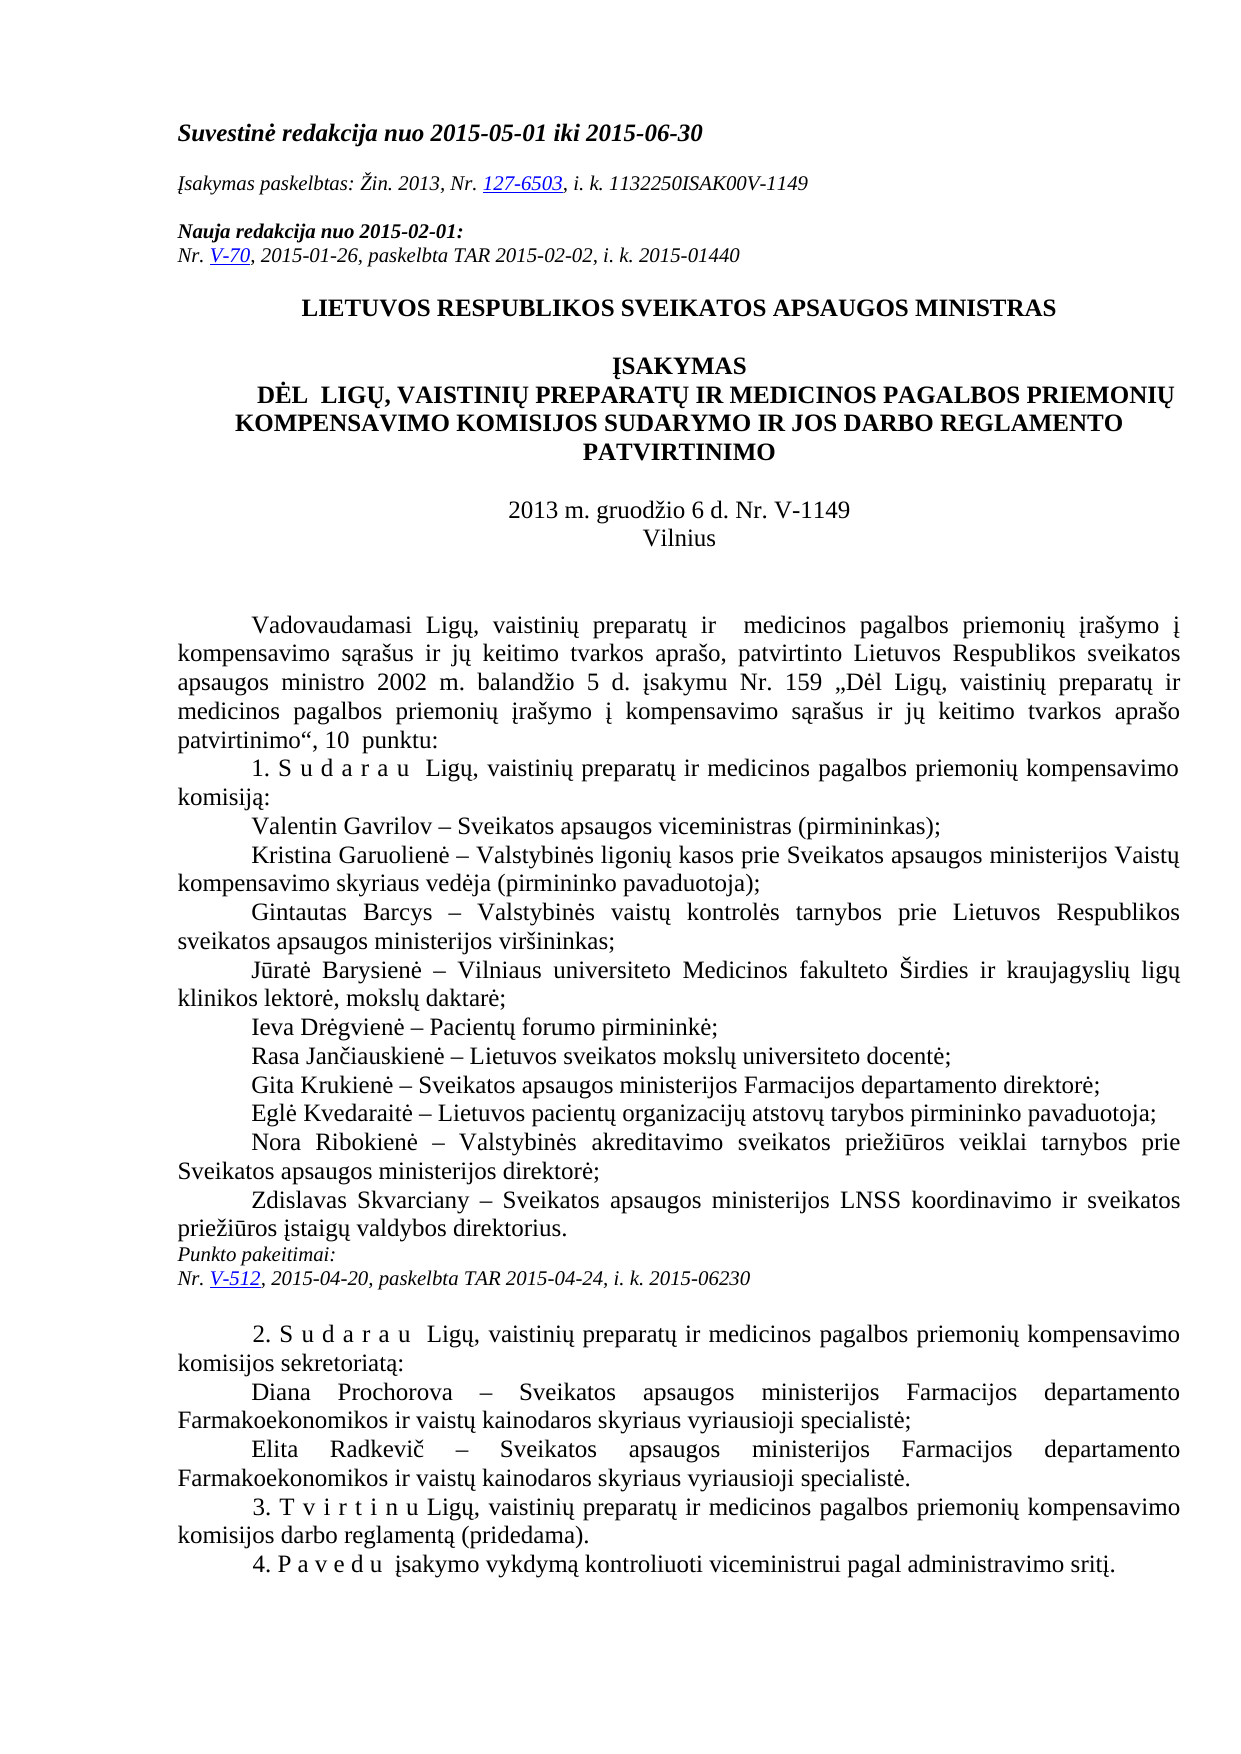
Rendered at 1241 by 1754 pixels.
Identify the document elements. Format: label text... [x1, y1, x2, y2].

text Eglė Kvedaraitė – Lietuvos pacientų organizacijų atstovų tarybos pirmininko pavaduotoja; [177, 1098, 1181, 1127]
text Nr. V-70, 2015-01-26, paskelbta TAR 2015-02-02, i. k. 2015-01440 [177, 243, 1181, 267]
text Įsakymas paskelbtas: Žin. 2013, Nr. 127-6503, i. k. 1132250ISAK00V-1149 [177, 171, 1181, 195]
text ĮSAKYMAS [177, 351, 1181, 380]
text Kristina Garuolienė – Valstybinės ligonių kasos prie Sveikatos apsaugos ministerijos Vaistų kompensavimo skyriaus vedėja (pirmininko pavaduotoja); [177, 840, 1181, 897]
text 2013 m. gruodžio 6 d. Nr. V-1149 [177, 495, 1181, 523]
text 2. S u d a r a u Ligų, vaistinių preparatų ir medicinos pagalbos priemonių kompensavimo komisijos sekretoriatą: [177, 1319, 1181, 1377]
text Punkto pakeitimai: [177, 1242, 1181, 1266]
text Nauja redakcija nuo 2015-02-01: [177, 219, 1181, 243]
text 3. T v i r t i n u Ligų, vaistinių preparatų ir medicinos pagalbos priemonių kompensavimo komisijos darbo reglamentą (pridedama). [177, 1492, 1181, 1549]
text Nr. V-512, 2015-04-20, paskelbta TAR 2015-04-24, i. k. 2015-06230 [177, 1266, 1181, 1290]
text Ieva Drėgvienė – Pacientų forumo pirmininkė; [177, 1012, 1181, 1041]
text Vadovaudamasi Ligų, vaistinių preparatų ir medicinos pagalbos priemonių įrašymo į kompensavimo sąrašus ir jų keitimo tvarkos aprašo, patvirtinto Lietuvos Respublikos sveikatos apsaugos ministro 2002 m. balandžio 5 d. įsakymu Nr. 159 „Dėl Ligų, vaistinių preparatų ir medicinos pagalbos priemonių įrašymo į kompensavimo sąrašus ir jų keitimo tvarkos aprašo patvirtinimo“, 10 punktu: [177, 610, 1181, 753]
text Jūratė Barysienė – Vilniaus universiteto Medicinos fakulteto Širdies ir kraujagyslių ligų klinikos lektorė, mokslų daktarė; [177, 955, 1181, 1012]
text Zdislavas Skvarciany – Sveikatos apsaugos ministerijos LNSS koordinavimo ir sveikatos priežiūros įstaigų valdybos direktorius. [177, 1185, 1181, 1242]
text DĖL LIGŲ, VAISTINIŲ PREPARATŲ IR MEDICINOS PAGALBOS PRIEMONIŲ KOMPENSAVIMO KOMISIJOS SUDARYMO IR JOS DARBO REGLAMENTO PATVIRTINIMO [177, 380, 1181, 466]
text Nora Ribokienė – Valstybinės akreditavimo sveikatos priežiūros veiklai tarnybos prie Sveikatos apsaugos ministerijos direktorė; [177, 1127, 1181, 1185]
text 4. P a v e d u įsakymo vykdymą kontroliuoti viceministrui pagal administravimo sritį. [177, 1549, 1181, 1578]
text LIETUVOS RESPUBLIKOS SVEIKATOS APSAUGOS MINISTRAS [177, 293, 1181, 322]
text Diana Prochorova – Sveikatos apsaugos ministerijos Farmacijos departamento Farmakoekonomikos ir vaistų kainodaros skyriaus vyriausioji specialistė; [177, 1377, 1181, 1434]
text Gita Krukienė – Sveikatos apsaugos ministerijos Farmacijos departamento direktorė; [177, 1070, 1181, 1098]
text 1. S u d a r a u Ligų, vaistinių preparatų ir medicinos pagalbos priemonių kompensavimo komisiją: [177, 753, 1181, 811]
text Vilnius [177, 523, 1181, 552]
text Gintautas Barcys – Valstybinės vaistų kontrolės tarnybos prie Lietuvos Respublikos sveikatos apsaugos ministerijos viršininkas; [177, 897, 1181, 955]
text Elita Radkevič – Sveikatos apsaugos ministerijos Farmacijos departamento Farmakoekonomikos ir vaistų kainodaros skyriaus vyriausioji specialistė. [177, 1434, 1181, 1492]
text Suvestinė redakcija nuo 2015-05-01 iki 2015-06-30 [177, 118, 1181, 147]
text Rasa Jančiauskienė – Lietuvos sveikatos mokslų universiteto docentė; [177, 1041, 1181, 1070]
text Valentin Gavrilov – Sveikatos apsaugos viceministras (pirmininkas); [177, 811, 1181, 840]
